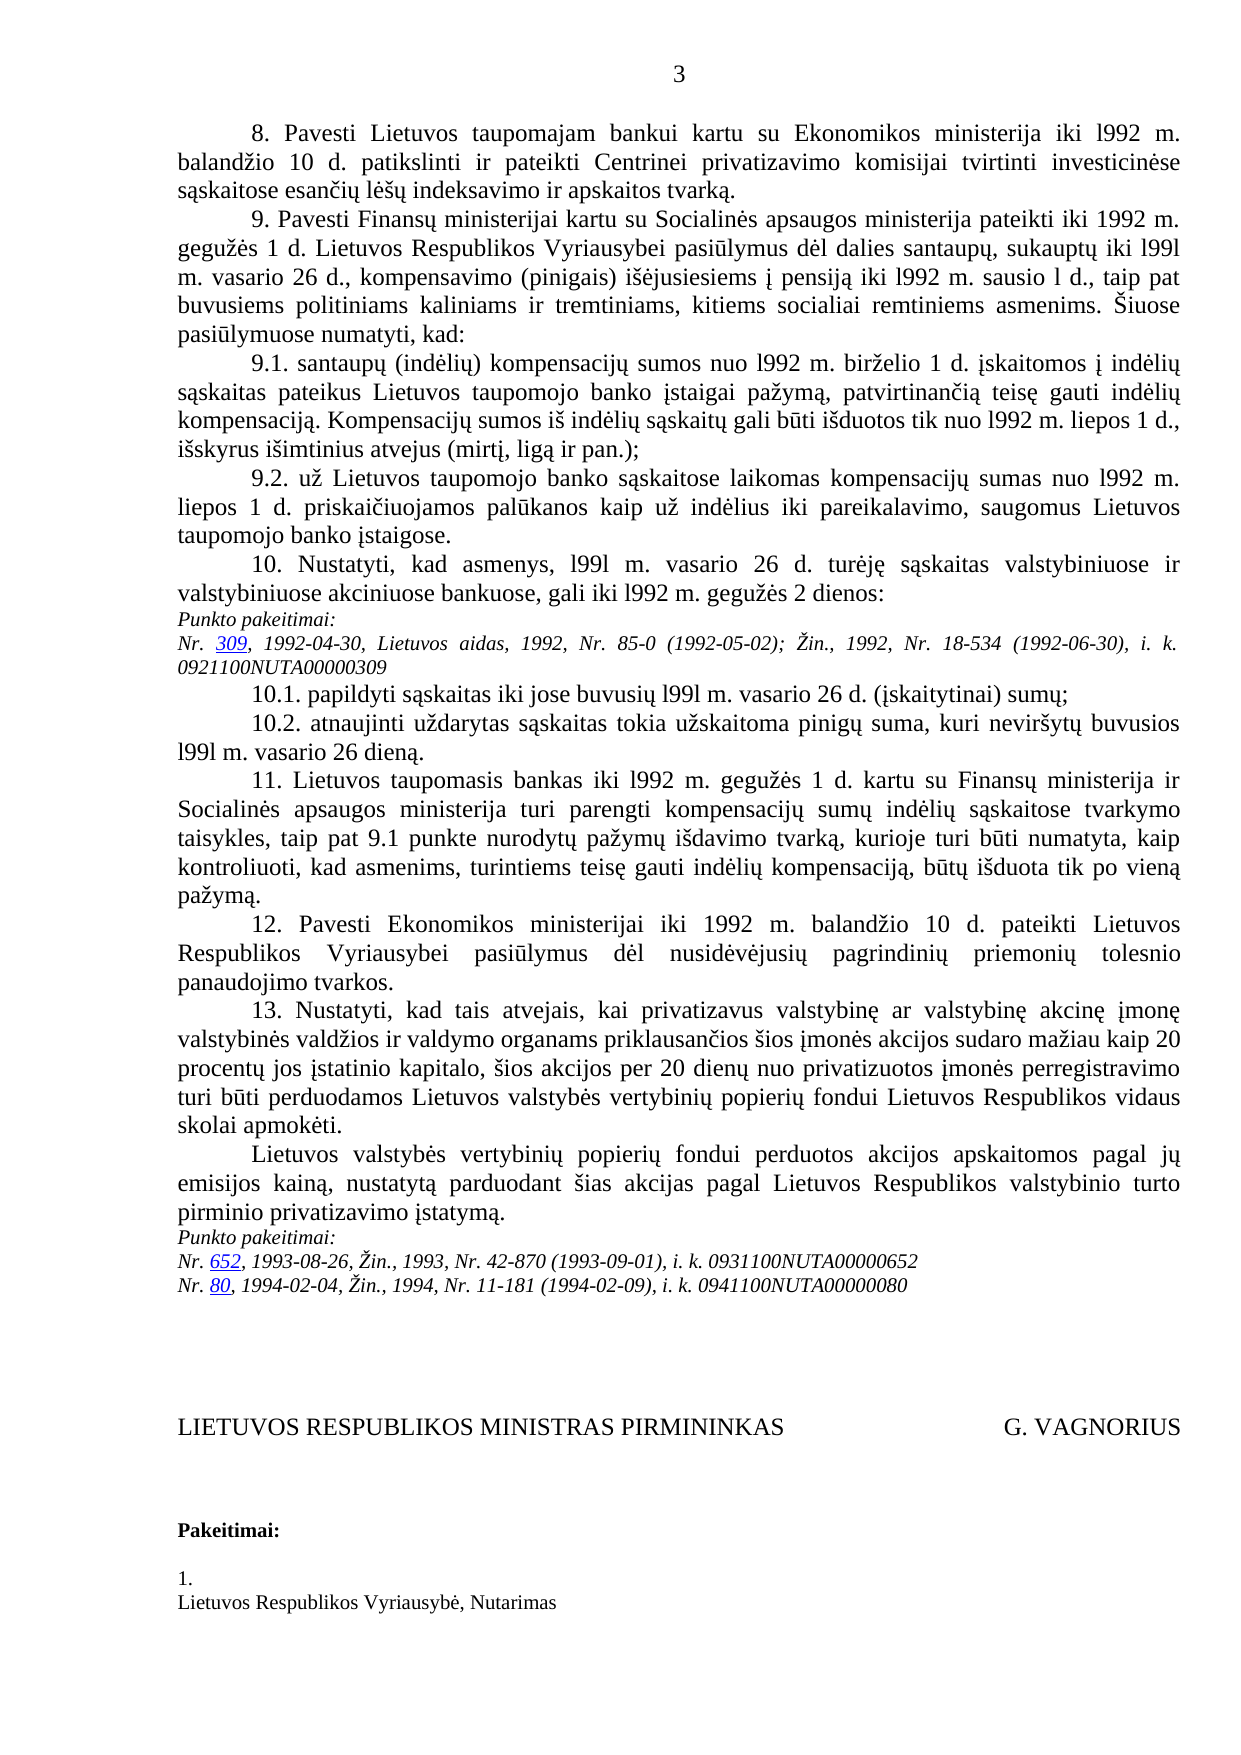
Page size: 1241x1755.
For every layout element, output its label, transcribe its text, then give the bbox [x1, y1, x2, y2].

text 10. Nustatyti, kad asmenys, l99l m. vasario 26 d. turėję sąskaitas valstybiniuose ir valstybiniuose akciniuose bankuose, gali iki l992 m. gegužės 2 dienos: [177, 549, 1181, 607]
text Nr. 309, 1992-04-30, Lietuvos aidas, 1992, Nr. 85-0 (1992-05-02); Žin., 1992, Nr. 18-534 (1992-06-30), i. k. 0921100NUTA00000309 [177, 631, 1181, 679]
text 8. Pavesti Lietuvos taupomajam bankui kartu su Ekonomikos ministerija iki l992 m. balandžio 10 d. patikslinti ir pateikti Centrinei privatizavimo komisijai tvirtinti investicinėse sąskaitose esančių lėšų indeksavimo ir apskaitos tvarką. [177, 118, 1181, 204]
text Punkto pakeitimai: [177, 1225, 1181, 1249]
text Punkto pakeitimai: [177, 607, 1181, 631]
text 9.2. už Lietuvos taupomojo banko sąskaitose laikomas kompensacijų sumas nuo l992 m. liepos 1 d. priskaičiuojamos palūkanos kaip už indėlius iki pareikalavimo, saugomus Lietuvos taupomojo banko įstaigose. [177, 463, 1181, 549]
text Pakeitimai: [177, 1518, 1181, 1542]
text 10.1. papildyti sąskaitas iki jose buvusių l99l m. vasario 26 d. (įskaitytinai) sumų; [177, 679, 1181, 708]
text 11. Lietuvos taupomasis bankas iki l992 m. gegužės 1 d. kartu su Finansų ministerija ir Socialinės apsaugos ministerija turi parengti kompensacijų sumų indėlių sąskaitose tvarkymo taisykles, taip pat 9.1 punkte nurodytų pažymų išdavimo tvarką, kurioje turi būti numatyta, kaip kontroliuoti, kad asmenims, turintiems teisę gauti indėlių kompensaciją, būtų išduota tik po vieną pažymą. [177, 765, 1181, 909]
text 12. Pavesti Ekonomikos ministerijai iki 1992 m. balandžio 10 d. pateikti Lietuvos Respublikos Vyriausybei pasiūlymus dėl nusidėvėjusių pagrindinių priemonių tolesnio panaudojimo tvarkos. [177, 909, 1181, 995]
text Lietuvos valstybės vertybinių popierių fondui perduotos akcijos apskaitomos pagal jų emisijos kainą, nustatytą parduodant šias akcijas pagal Lietuvos Respublikos valstybinio turto pirminio privatizavimo įstatymą. [177, 1139, 1181, 1225]
text Lietuvos Respublikos Vyriausybė, Nutarimas [177, 1590, 1181, 1614]
text Nr. 80, 1994-02-04, Žin., 1994, Nr. 11-181 (1994-02-09), i. k. 0941100NUTA00000080 [177, 1273, 1181, 1297]
text 9. Pavesti Finansų ministerijai kartu su Socialinės apsaugos ministerija pateikti iki 1992 m. gegužės 1 d. Lietuvos Respublikos Vyriausybei pasiūlymus dėl dalies santaupų, sukauptų iki l99l m. vasario 26 d., kompensavimo (pinigais) išėjusiesiems į pensiją iki l992 m. sausio l d., taip pat buvusiems politiniams kaliniams ir tremtiniams, kitiems socialiai remtiniems asmenims. Šiuose pasiūlymuose numatyti, kad: [177, 204, 1181, 348]
text LIETUVOS RESPUBLIKOS MINISTRAS PIRMININKAS G. VAGNORIUS [177, 1412, 1181, 1441]
text 1. [177, 1566, 1181, 1590]
text 9.1. santaupų (indėlių) kompensacijų sumos nuo l992 m. birželio 1 d. įskaitomos į indėlių sąskaitas pateikus Lietuvos taupomojo banko įstaigai pažymą, patvirtinančią teisę gauti indėlių kompensaciją. Kompensacijų sumos iš indėlių sąskaitų gali būti išduotos tik nuo l992 m. liepos 1 d., išskyrus išimtinius atvejus (mirtį, ligą ir pan.); [177, 348, 1181, 463]
text Nr. 652, 1993-08-26, Žin., 1993, Nr. 42-870 (1993-09-01), i. k. 0931100NUTA00000652 [177, 1249, 1181, 1273]
text 10.2. atnaujinti uždarytas sąskaitas tokia užskaitoma pinigų suma, kuri neviršytų buvusios l99l m. vasario 26 dieną. [177, 708, 1181, 765]
text 13. Nustatyti, kad tais atvejais, kai privatizavus valstybinę ar valstybinę akcinę įmonę valstybinės valdžios ir valdymo organams priklausančios šios įmonės akcijos sudaro mažiau kaip 20 procentų jos įstatinio kapitalo, šios akcijos per 20 dienų nuo privatizuotos įmonės perregistravimo turi būti perduodamos Lietuvos valstybės vertybinių popierių fondui Lietuvos Respublikos vidaus skolai apmokėti. [177, 995, 1181, 1139]
